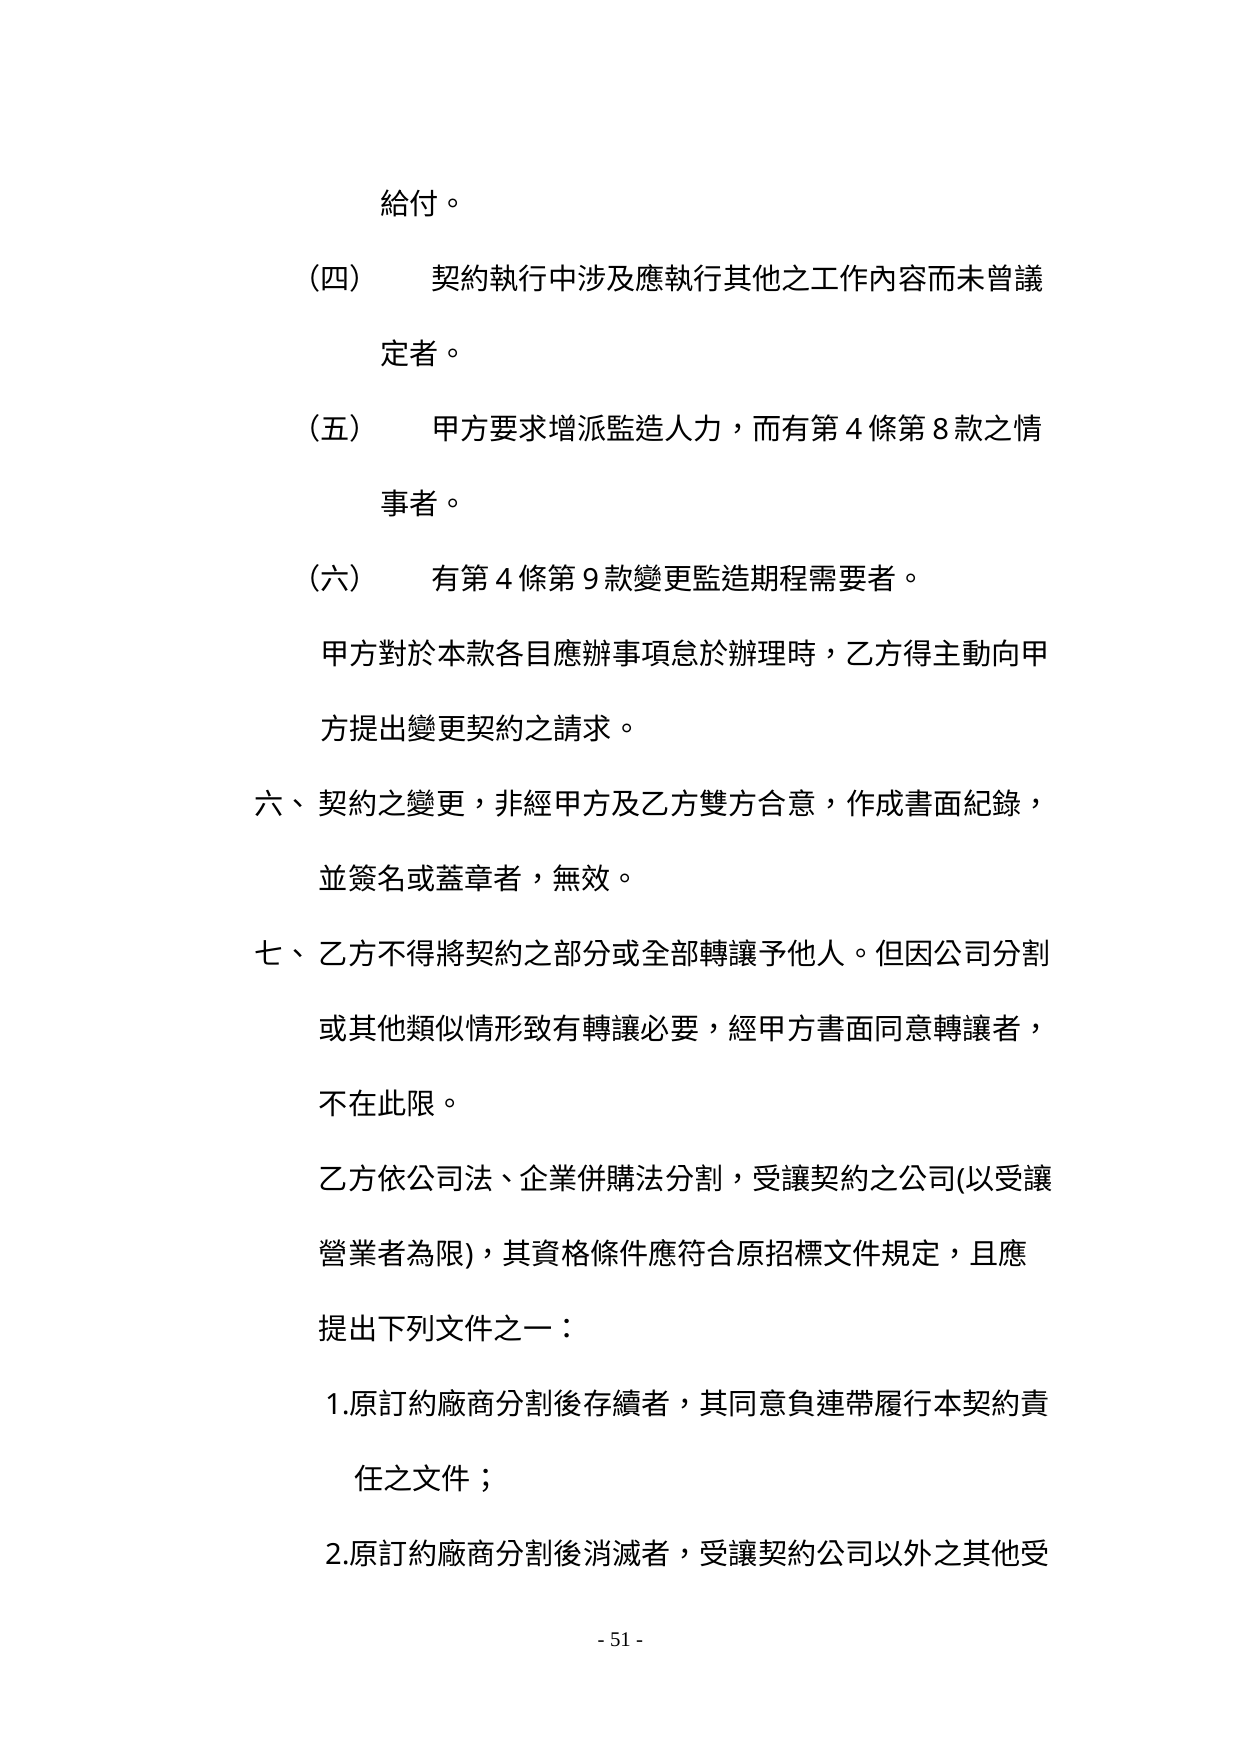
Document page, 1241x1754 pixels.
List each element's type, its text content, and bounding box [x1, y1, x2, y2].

list 甲方因故必須變更部分委託服務內容時，得就服務事項或數量之增減情形，調整服務費用及工作期限。但已工作部分之服務費用且甲方審查同意者，應核實給付。 [291, 164, 1053, 239]
text 乙方依公司法、企業併購法分割，受讓契約之公司(以受讓營業者為限)，其資格條件應符合原招標文件規定，且應提出下列文件之一： [319, 1139, 1053, 1364]
list 契約之變更，非經甲方及乙方雙方合意，作成書面紀錄，並簽名或蓋章者，無效。 [254, 764, 1053, 914]
list 乙方不得將契約之部分或全部轉讓予他人。但因公司分割或其他類似情形致有轉讓必要，經甲方書面同意轉讓者，不在此限。 [254, 914, 1053, 1139]
list 契約執行中涉及應執行其他之工作內容而未曾議定者。 [291, 239, 1053, 389]
list 甲方要求增派監造人力，而有第4條第8款之情事者。 [291, 389, 1053, 539]
text 1.原訂約廠商分割後存續者，其同意負連帶履行本契約責任之文件； [325, 1364, 1053, 1514]
text 甲方對於本款各目應辦事項怠於辦理時，乙方得主動向甲方提出變更契約之請求。 [320, 614, 1053, 764]
text 2.原訂約廠商分割後消滅者，受讓契約公司以外之其他受 [325, 1514, 1053, 1589]
list 有第4條第9款變更監造期程需要者。 [291, 539, 1053, 614]
